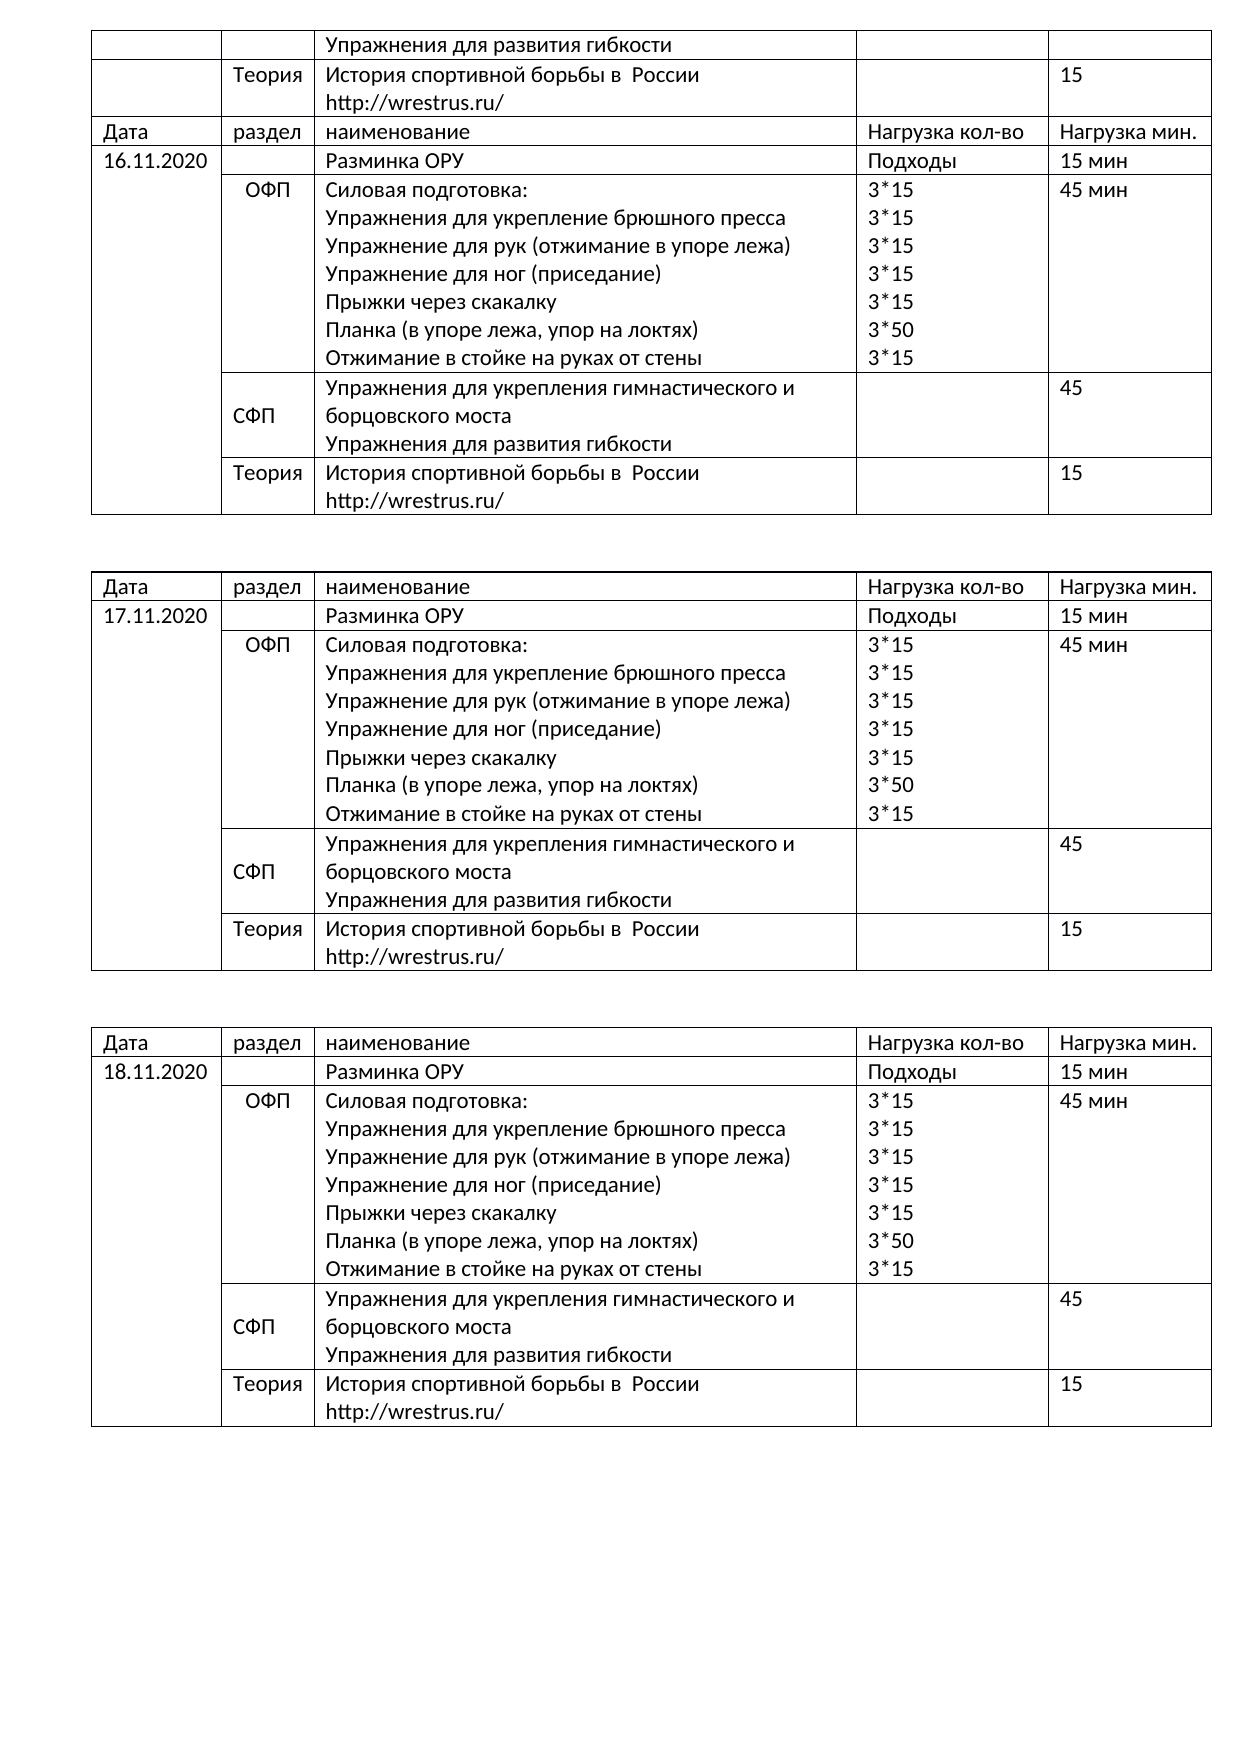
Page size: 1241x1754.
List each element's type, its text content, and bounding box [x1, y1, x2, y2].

table_cell [857, 829, 1048, 913]
table_cell 3*15 3*15 3*15 3*15 3*15 3*50 3*15 [857, 631, 1048, 828]
table_cell 45 мин [1049, 631, 1211, 828]
table_cell Упражнения для укрепления гимнастического и борцовского моста Упражнения для развития гибкости [315, 373, 856, 457]
table_cell 45 мин [1049, 175, 1211, 372]
table_cell 15 мин [1049, 1057, 1211, 1085]
table_cell ОФП [222, 175, 314, 372]
table_cell Дата [92, 117, 221, 145]
table_cell СФП [222, 373, 314, 457]
table_header раздел [222, 573, 314, 600]
table_cell раздел [222, 117, 314, 145]
table_cell [857, 458, 1048, 514]
table_cell Теория [222, 1370, 314, 1426]
table_header раздел [222, 1028, 314, 1056]
table_header Нагрузка кол-во [857, 1028, 1048, 1056]
table_cell История спортивной борьбы в России http://wrestrus.ru/ [315, 458, 856, 514]
table_cell СФП [222, 829, 314, 913]
table_cell Силовая подготовка: Упражнения для укрепление брюшного пресса Упражнение для рук (отжимание в упоре лежа) Упражнение для ног (приседание) Прыжки через скакалку Планка (в упоре лежа, упор на локтях) Отжимание в стойке на руках от стены [315, 175, 856, 372]
table_cell ОФП [222, 1086, 314, 1283]
table_header Нагрузка мин. [1049, 1028, 1211, 1056]
table_cell История спортивной борьбы в России http://wrestrus.ru/ [315, 1370, 856, 1426]
table_cell [857, 373, 1048, 457]
table_cell Нагрузка мин. [1049, 117, 1211, 145]
table_cell Нагрузка кол-во [857, 117, 1048, 145]
table_cell Подходы [857, 601, 1048, 629]
table_cell 45 [1049, 829, 1211, 913]
table_cell 15 [1049, 1370, 1211, 1426]
table_cell ОФП [222, 631, 314, 828]
table_cell Теория [222, 60, 314, 116]
table_cell 45 мин [1049, 1086, 1211, 1283]
table_cell 18.11.2020 [92, 1057, 221, 1426]
table_cell 15 мин [1049, 146, 1211, 174]
table_cell наименование [315, 117, 856, 145]
table_cell 15 [1049, 914, 1211, 970]
table_cell История спортивной борьбы в России http://wrestrus.ru/ [315, 60, 856, 116]
table_header наименование [315, 573, 856, 600]
table_header Нагрузка мин. [1049, 573, 1211, 600]
table_cell [857, 914, 1048, 970]
table_cell [1049, 31, 1211, 59]
table_cell Подходы [857, 1057, 1048, 1085]
table_cell Упражнения для укрепления гимнастического и борцовского моста Упражнения для развития гибкости [315, 829, 856, 913]
table_cell [222, 146, 314, 174]
table_cell 17.11.2020 [92, 601, 221, 970]
table_cell 15 [1049, 60, 1211, 116]
table_header Нагрузка кол-во [857, 573, 1048, 600]
table_cell [92, 31, 221, 59]
table_cell Упражнения для укрепления гимнастического и борцовского моста Упражнения для развития гибкости [315, 1284, 856, 1368]
table_cell Теория [222, 914, 314, 970]
table_cell Разминка ОРУ [315, 146, 856, 174]
table_cell Теория [222, 458, 314, 514]
table_cell 15 мин [1049, 601, 1211, 629]
table_cell 45 [1049, 1284, 1211, 1368]
table_cell [222, 31, 314, 59]
table_cell [222, 1057, 314, 1085]
table_cell [857, 60, 1048, 116]
table_cell 15 [1049, 458, 1211, 514]
table_cell [222, 601, 314, 629]
table_header Дата [92, 1028, 221, 1056]
table_header наименование [315, 1028, 856, 1056]
table_cell Разминка ОРУ [315, 1057, 856, 1085]
table_cell 45 [1049, 373, 1211, 457]
table_cell Разминка ОРУ [315, 601, 856, 629]
table_cell Подходы [857, 146, 1048, 174]
table_header Дата [92, 573, 221, 600]
table_cell 3*15 3*15 3*15 3*15 3*15 3*50 3*15 [857, 1086, 1048, 1283]
table_cell Силовая подготовка: Упражнения для укрепление брюшного пресса Упражнение для рук (отжимание в упоре лежа) Упражнение для ног (приседание) Прыжки через скакалку Планка (в упоре лежа, упор на локтях) Отжимание в стойке на руках от стены [315, 631, 856, 828]
table_cell СФП [222, 1284, 314, 1368]
table_cell 3*15 3*15 3*15 3*15 3*15 3*50 3*15 [857, 175, 1048, 372]
table_cell История спортивной борьбы в России http://wrestrus.ru/ [315, 914, 856, 970]
table_cell Силовая подготовка: Упражнения для укрепление брюшного пресса Упражнение для рук (отжимание в упоре лежа) Упражнение для ног (приседание) Прыжки через скакалку Планка (в упоре лежа, упор на локтях) Отжимание в стойке на руках от стены [315, 1086, 856, 1283]
table_cell [857, 1284, 1048, 1368]
table_cell Упражнения для развития гибкости [315, 31, 856, 59]
table_cell [857, 31, 1048, 59]
table_cell [92, 60, 221, 116]
table_cell [857, 1370, 1048, 1426]
table_cell 16.11.2020 [92, 146, 221, 514]
